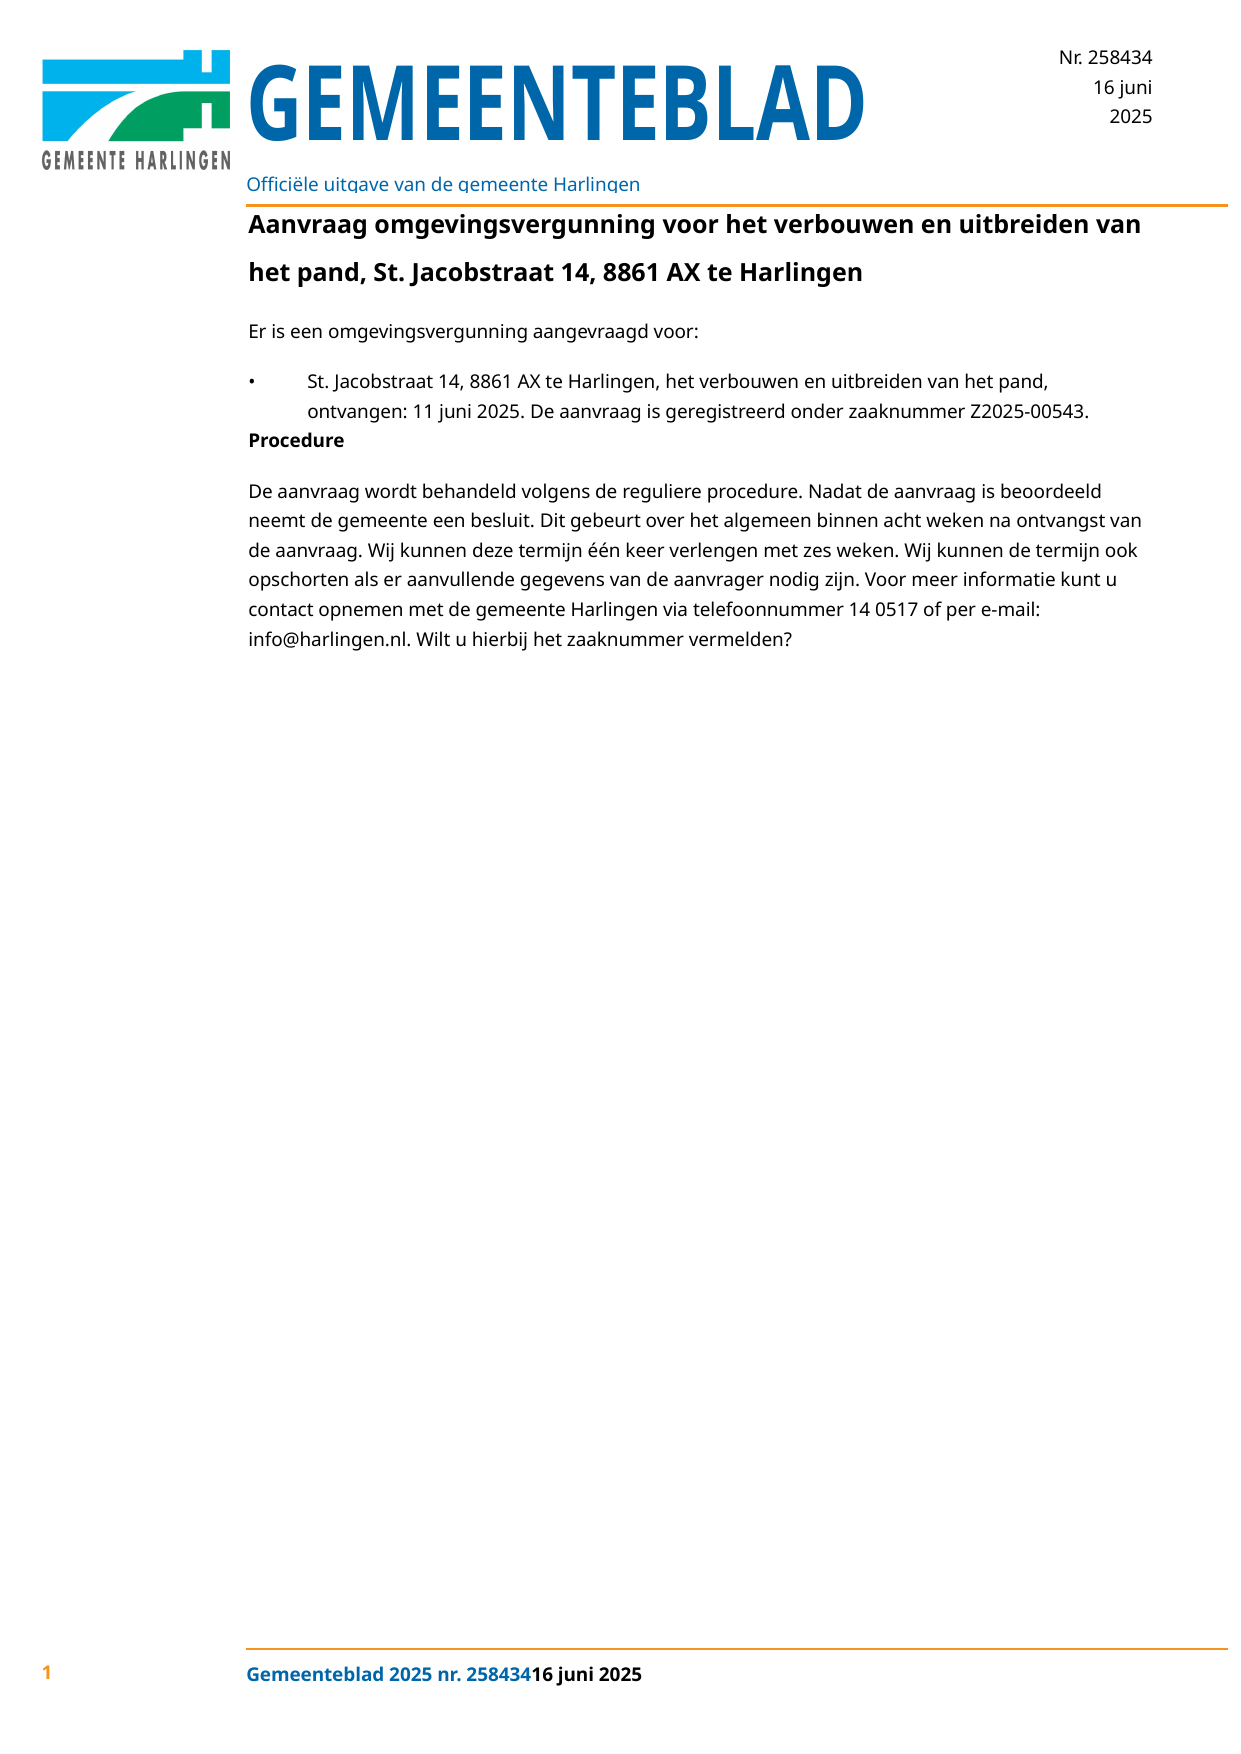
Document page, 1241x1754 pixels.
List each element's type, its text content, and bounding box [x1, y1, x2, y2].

picture [41, 47, 231, 172]
text De aanvraag wordt behandeld volgens de reguliere procedure. Nadat de aanvraag is beoordeeld neemt de gemeente een besluit. Dit gebeurt over het algemeen binnen acht weken na ontvangst van de aanvraag. Wij kunnen deze termijn één keer verlengen met zes weken. Wij kunnen de termijn ook opschorten als er aanvullende gegevens van de aanvrager nodig zijn. Voor meer informatie kunt u contact opnemen met de gemeente Harlingen via telefoonnummer 14 0517 of per e-mail: info@harlingen.nl. Wilt u hierbij het zaaknummer vermelden? [248, 478, 1152, 652]
text Er is een omgevingsvergunning aangevraagd voor: [248, 318, 1152, 344]
list St. Jacobstraat 14, 8861 AX te Harlingen, het verbouwen en uitbreiden van het pand, ontvangen: 11 juni 2025. De aanvraag is geregistreerd onder zaaknummer Z2025-00543. [248, 368, 1152, 424]
text Procedure [248, 427, 1152, 453]
text Aanvraag omgevingsvergunning voor het verbouwen en uitbreiden van het pand, St. Jacobstraat 14, 8861 AX te Harlingen [248, 207, 1152, 288]
